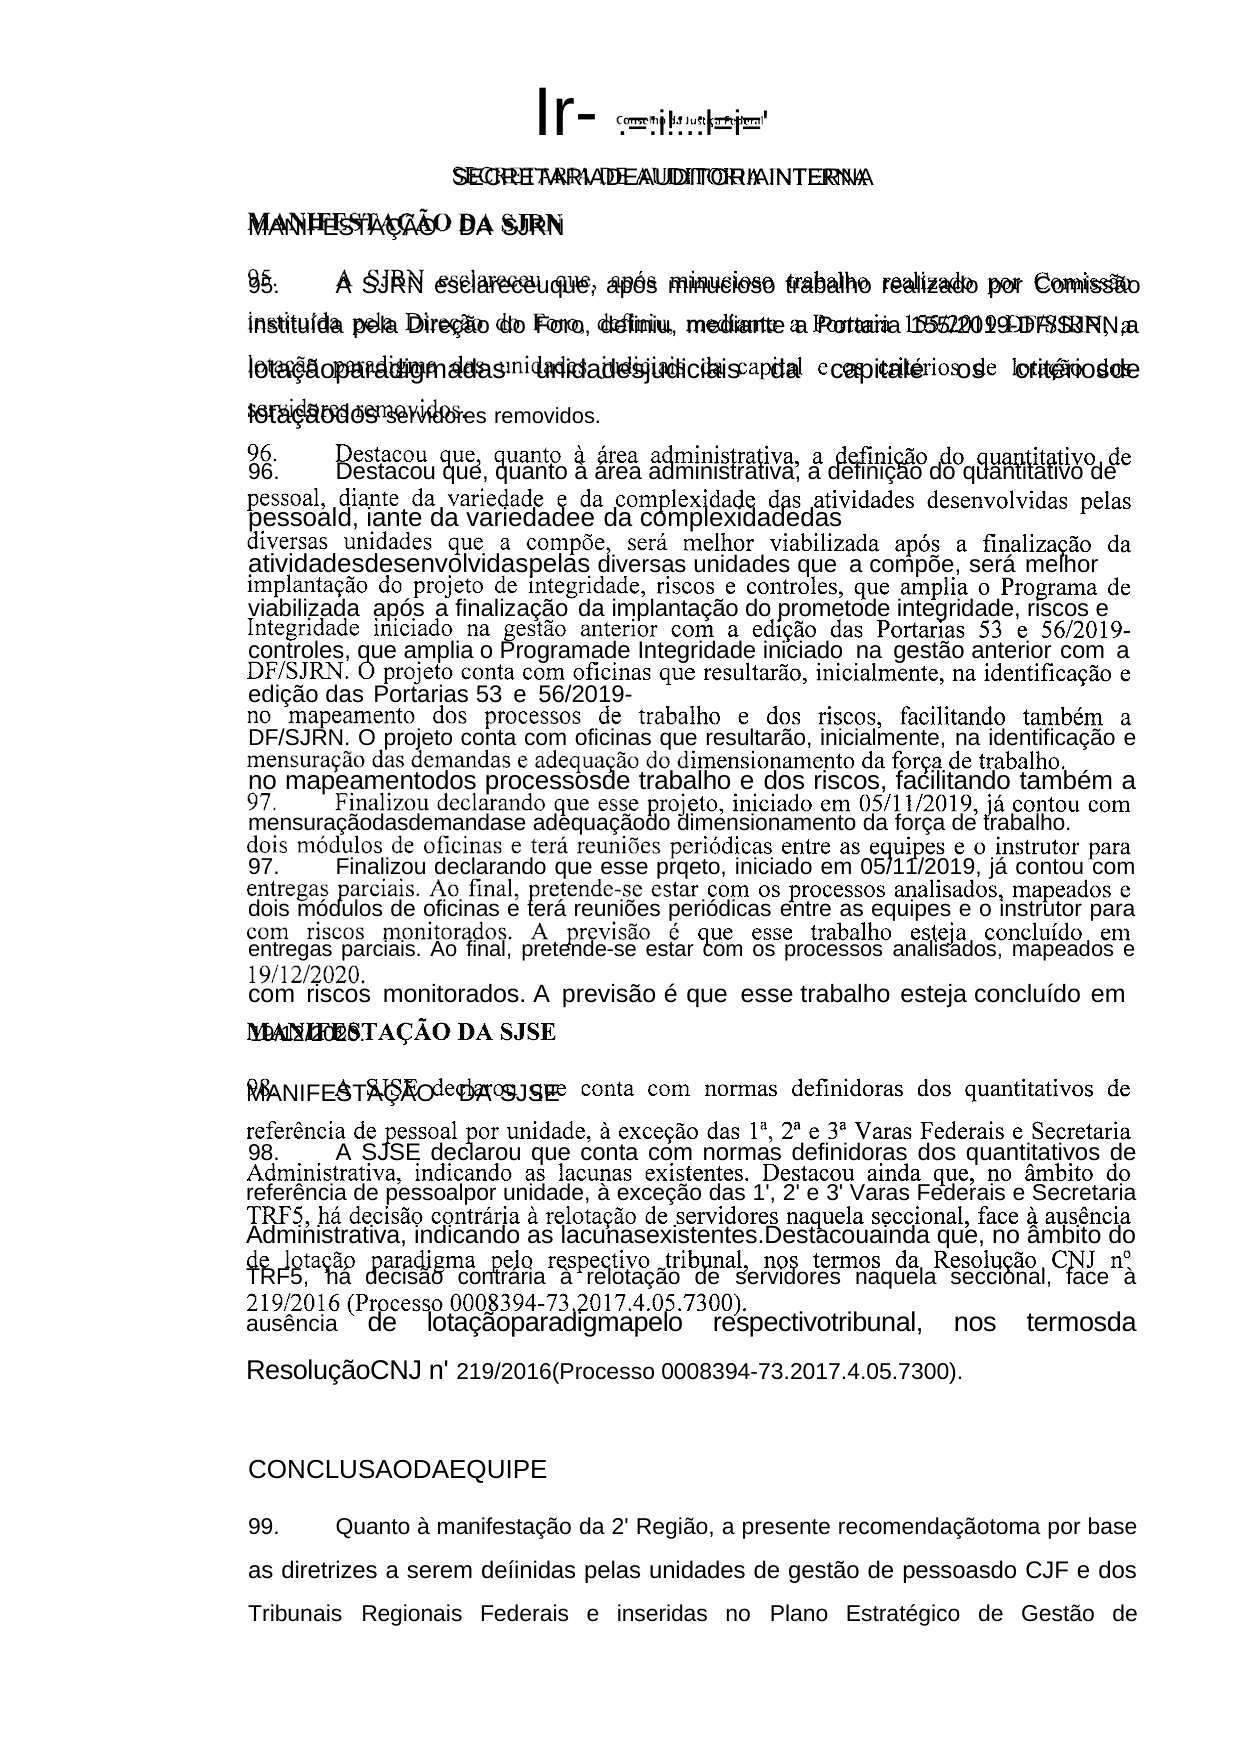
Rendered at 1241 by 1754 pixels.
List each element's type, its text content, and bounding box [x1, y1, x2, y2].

picture [1125, 1231, 1132, 1242]
text Ir- .=:i!:.:l=i=' [211, 71, 1091, 150]
list Quanto à manifestação da 2' Região, a presente recomendaçãotoma por base as diretrizes a serem deíinidas pelas unidades de gestão de pessoasdo CJF e dos Tribunais Regionais Federais e inseridas no Plano Estratégico de Gestão de [248, 1513, 1138, 1626]
text CONCLUSAODAEQUIPE [248, 1454, 1240, 1484]
picture [251, 1228, 257, 1236]
text MANIFESTAÇÃO DA SJSE [1132, 1079, 1240, 1107]
picture [247, 116, 1132, 1316]
list A SJSE declarou que conta com normas definidoras dos quantitativos de referência de pessoalpor unidade, à exceção das 1', 2' e 3' Varas Federais e Secretaria Administrativa, indicando as lacunasexistentes.Destacouainda que, no âmbito do TRF5, há decisão contrária à relotação de servidores naquela seccional, face à ausência de lotaçãoparadigmapelo respectivotribunal, nos termosda ResoluçãoCNJ n' 219/2016(Processo 0008394-73.2017.4.05.7300). [246, 1137, 1137, 1385]
text 19/12/2020. [1132, 1024, 1240, 1046]
